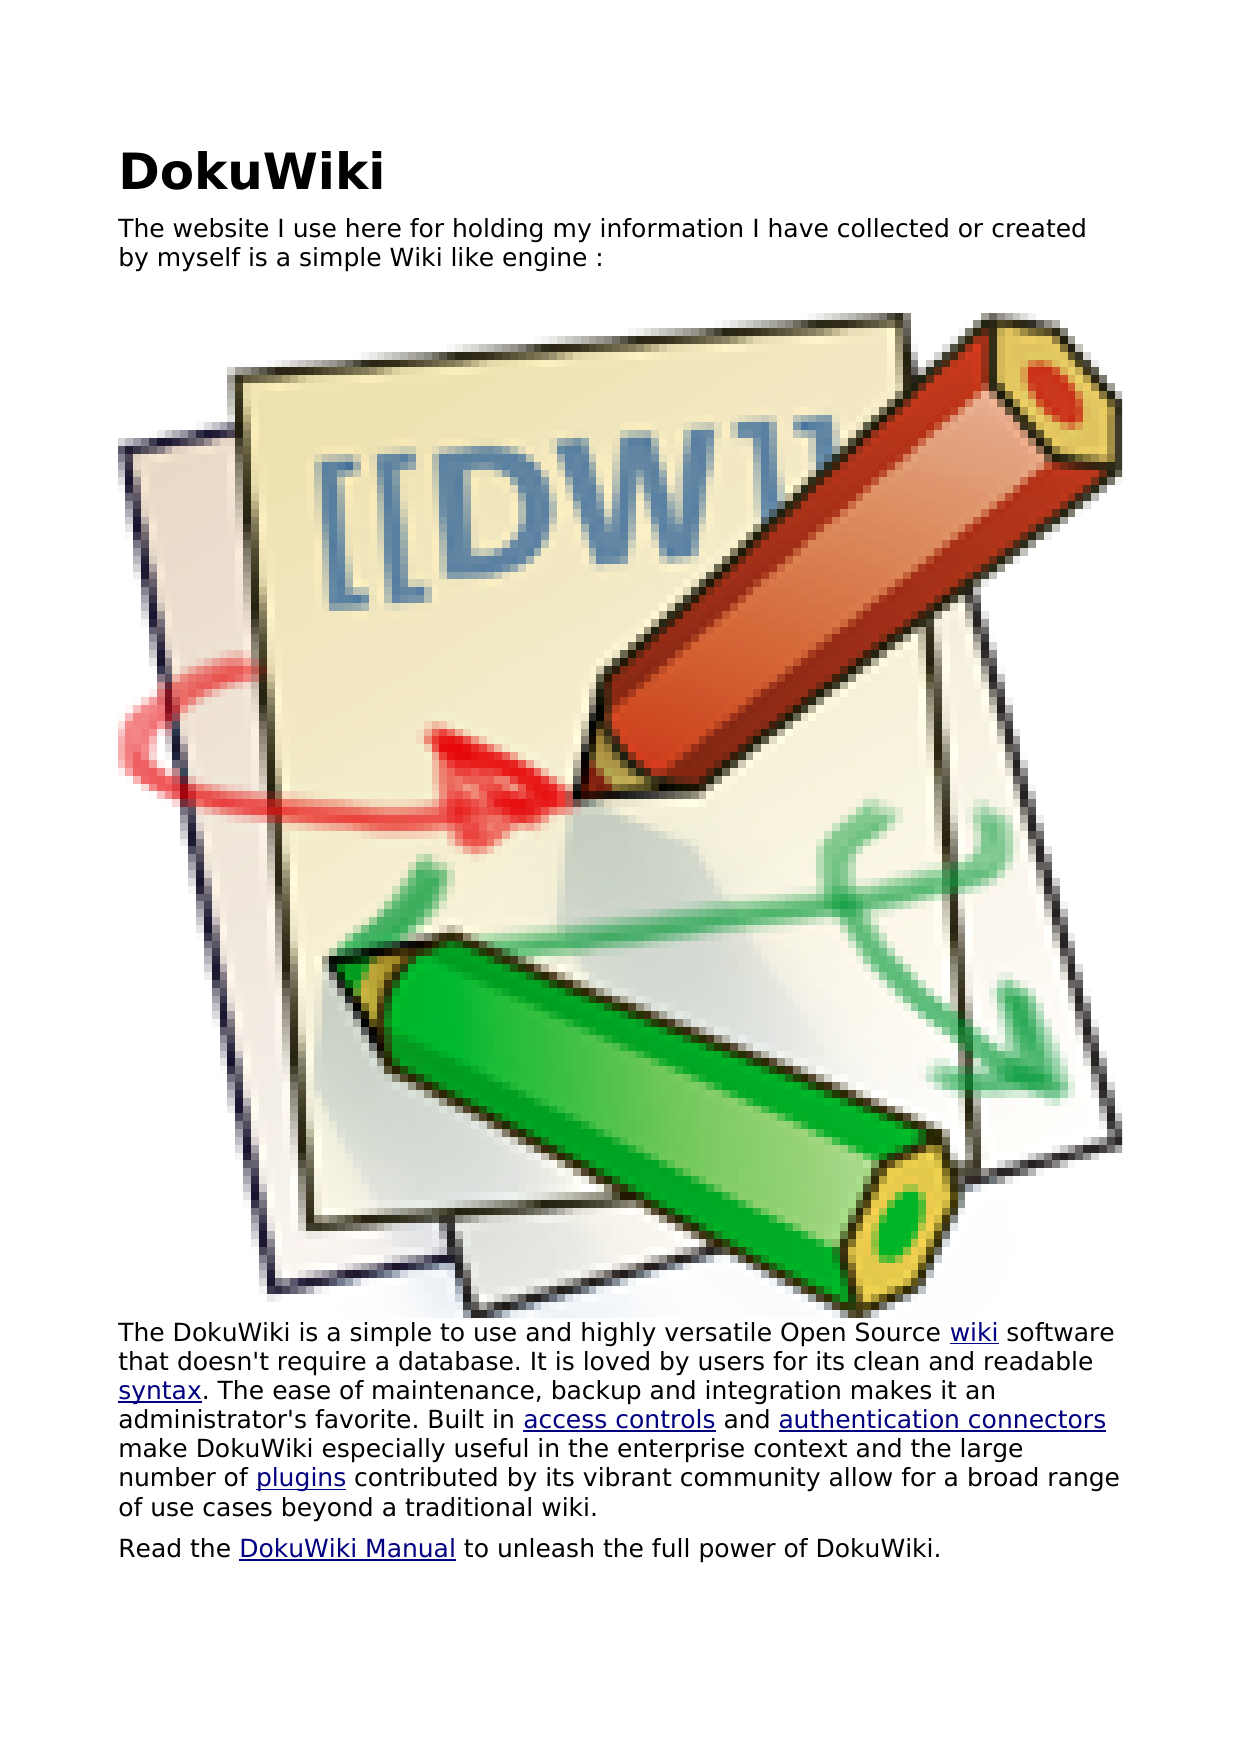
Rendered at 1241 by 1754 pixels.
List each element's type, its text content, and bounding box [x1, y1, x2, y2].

text Read the DokuWiki Manual to unleash the full power of DokuWiki. [118, 1534, 1122, 1564]
text The DokuWiki is a simple to use and highly versatile Open Source wiki software that doesn't require a database. It is loved by users for its clean and readable syntax. The ease of maintenance, backup and integration makes it an administrator's favorite. Built in access controls and authentication connectors make DokuWiki especially useful in the enterprise context and the large number of plugins contributed by its vibrant community allow for a broad range of use cases beyond a traditional wiki. [118, 1318, 1122, 1522]
subtitle DokuWiki [118, 143, 1122, 201]
picture [118, 313, 1123, 1318]
text The website I use here for holding my information I have collected or created by myself is a simple Wiki like engine : [118, 214, 1122, 301]
